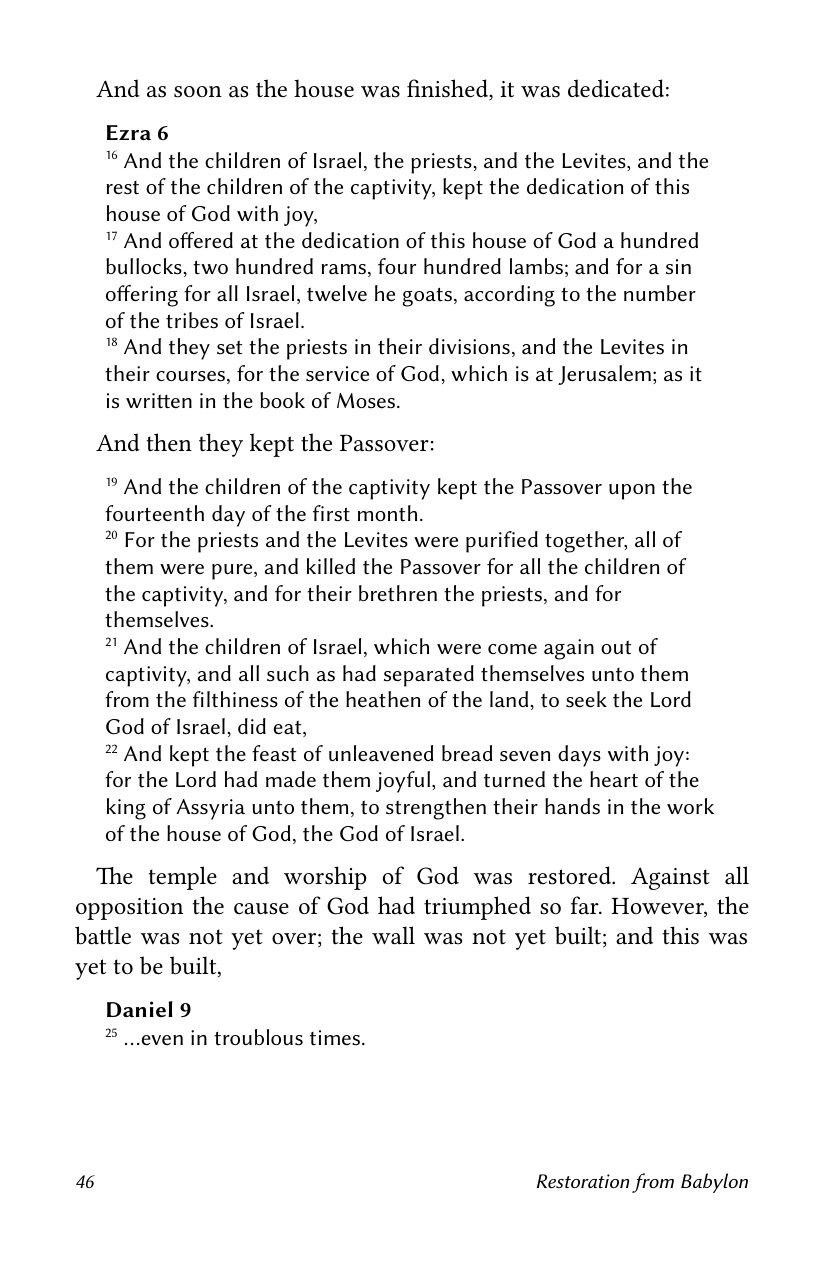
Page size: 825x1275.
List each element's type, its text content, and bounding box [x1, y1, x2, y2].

text 18 And they set the priests in their divisions, and the Levites in their courses, for the service of God, which is at Jerusalem; as it is written in the book of Moses. [105, 334, 720, 414]
text 20 For the priests and the Levites were purified together, all of them were pure, and killed the Passover for all the children of the captivity, and for their brethren the priests, and for themselves. [105, 527, 720, 633]
text 25 ...even in troublous times. [105, 1024, 720, 1051]
text 16 And the children of Israel, the priests, and the Levites, and the rest of the children of the captivity, kept the dedication of this house of God with joy, [105, 147, 720, 227]
text The temple and worship of God was restored. Against all opposition the cause of God had triumphed so far. However, the battle was not yet over; the wall was not yet built; and this was yet to be built, [75, 862, 750, 981]
text 19 And the children of the captivity kept the Passover upon the fourteenth day of the first month. [105, 474, 720, 527]
text 17 And offered at the dedication of this house of God a hundred bullocks, two hundred rams, four hundred lambs; and for a sin offering for all Israel, twelve he goats, according to the number of the tribes of Israel. [105, 227, 720, 334]
text And then they kept the Passover: [75, 429, 750, 458]
text And as soon as the house was finished, it was dedicated: [75, 75, 750, 103]
text Daniel 9 [105, 997, 750, 1023]
text 21 And the children of Israel, which were come again out of captivity, and all such as had separated themselves unto them from the filthiness of the heathen of the land, to seek the Lord God of Israel, did eat, [105, 634, 720, 740]
text Ezra 6 [105, 120, 750, 146]
text 22 And kept the feast of unleavened bread seven days with joy: for the Lord had made them joyful, and turned the heart of the king of Assyria unto them, to strengthen their hands in the work of the house of God, the God of Israel. [105, 741, 720, 847]
